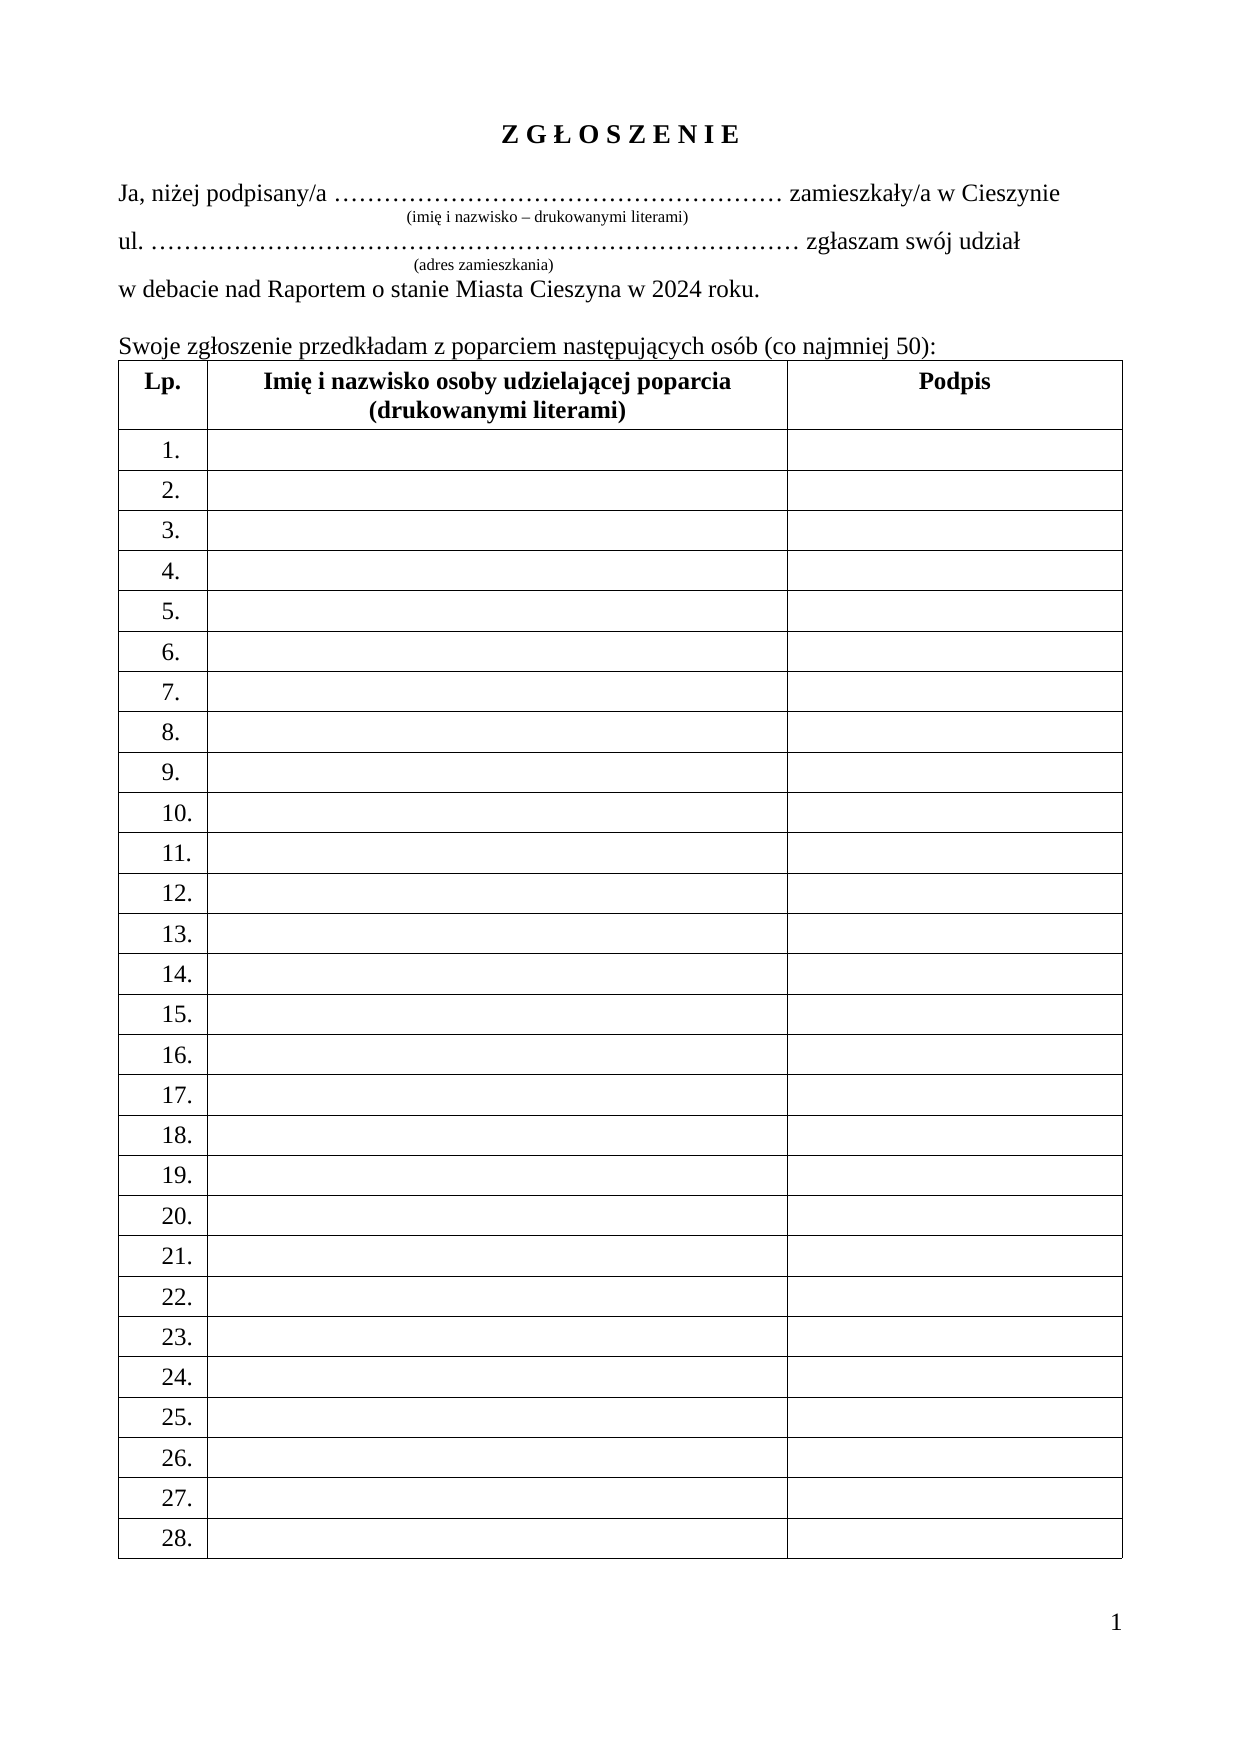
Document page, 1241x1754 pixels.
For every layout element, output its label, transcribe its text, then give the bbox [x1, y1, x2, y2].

table_cell [788, 1116, 1122, 1155]
table_cell [119, 874, 207, 913]
table_cell [208, 1075, 787, 1114]
table_cell [788, 1277, 1122, 1316]
table_cell [119, 471, 207, 510]
text Ja, niżej podpisany/a ……………………………………………… zamieszkały/a w Cieszynie [118, 178, 1122, 207]
table_cell [208, 995, 787, 1034]
table_cell [119, 1116, 207, 1155]
table_cell [788, 1317, 1122, 1356]
table_cell [788, 954, 1122, 993]
table_cell [788, 712, 1122, 752]
table_cell [119, 1236, 207, 1276]
table_cell [119, 430, 207, 469]
table_cell [788, 874, 1122, 913]
table_cell [119, 793, 207, 832]
table_cell [208, 1035, 787, 1074]
table_cell [119, 1196, 207, 1235]
table_cell [208, 1156, 787, 1195]
table_cell [119, 1478, 207, 1518]
table_cell [788, 1438, 1122, 1477]
table_cell [208, 1357, 787, 1397]
table_cell [788, 995, 1122, 1034]
table_cell [208, 1116, 787, 1155]
table_cell [788, 914, 1122, 953]
table_cell [119, 1398, 207, 1437]
text Z G Ł O S Z E N I E [118, 118, 1122, 149]
table_header Podpis [788, 361, 1122, 429]
table_header Lp. [119, 361, 207, 429]
table_cell [119, 712, 207, 752]
table_cell [119, 1075, 207, 1114]
table_cell [119, 591, 207, 631]
table_cell [788, 430, 1122, 469]
table_cell [208, 1519, 787, 1558]
table_cell [119, 632, 207, 671]
table_cell [119, 914, 207, 953]
table_cell [788, 632, 1122, 671]
table_cell [788, 753, 1122, 792]
table_cell [788, 1357, 1122, 1397]
table_cell [788, 511, 1122, 550]
table_cell [208, 1196, 787, 1235]
table_cell [788, 1236, 1122, 1276]
table_cell [208, 1236, 787, 1276]
table_cell [788, 1035, 1122, 1074]
table_cell [208, 430, 787, 469]
table_cell [208, 471, 787, 510]
table_cell [119, 551, 207, 590]
table_cell [208, 1277, 787, 1316]
table_cell [119, 753, 207, 792]
text ul. …………………………………………………………………… zgłaszam swój udział [118, 226, 1122, 255]
table_cell [119, 1156, 207, 1195]
table_cell [119, 1438, 207, 1477]
table_cell [208, 511, 787, 550]
table_cell [788, 1075, 1122, 1114]
table_cell [119, 1317, 207, 1356]
table_cell [208, 874, 787, 913]
table_cell [208, 712, 787, 752]
table_cell [119, 1035, 207, 1074]
table_cell [208, 793, 787, 832]
table_cell [788, 1196, 1122, 1235]
table_cell [119, 995, 207, 1034]
table_cell [788, 1156, 1122, 1195]
text Swoje zgłoszenie przedkładam z poparciem następujących osób (co najmniej 50): [118, 331, 1122, 360]
table_cell [208, 1398, 787, 1437]
text (imię i nazwisko – drukowanymi literami) [118, 207, 1122, 226]
table_cell [788, 1398, 1122, 1437]
table_cell [788, 833, 1122, 873]
table_cell [119, 1277, 207, 1316]
table_header Imię i nazwisko osoby udzielającej poparcia (drukowanymi literami) [208, 361, 787, 429]
table_cell [208, 591, 787, 631]
table_cell [208, 833, 787, 873]
table_cell [788, 1478, 1122, 1518]
table_cell [788, 1519, 1122, 1558]
table_cell [788, 591, 1122, 631]
table_cell [208, 753, 787, 792]
table_cell [208, 1478, 787, 1518]
table_cell [208, 672, 787, 711]
table_cell [119, 672, 207, 711]
table_cell [119, 1357, 207, 1397]
table_cell [208, 551, 787, 590]
table_cell [788, 551, 1122, 590]
text w debacie nad Raportem o stanie Miasta Cieszyna w 2024 roku. [118, 274, 1122, 303]
table_cell [119, 511, 207, 550]
text (adres zamieszkania) [413, 255, 1122, 274]
table_cell [208, 632, 787, 671]
table_cell [788, 793, 1122, 832]
table_cell [208, 1438, 787, 1477]
table_cell [208, 1317, 787, 1356]
table_cell [119, 833, 207, 873]
table_cell [208, 954, 787, 993]
table_cell [119, 1519, 207, 1558]
table_cell [208, 914, 787, 953]
table_cell [788, 471, 1122, 510]
table_cell [788, 672, 1122, 711]
table_cell [119, 954, 207, 993]
